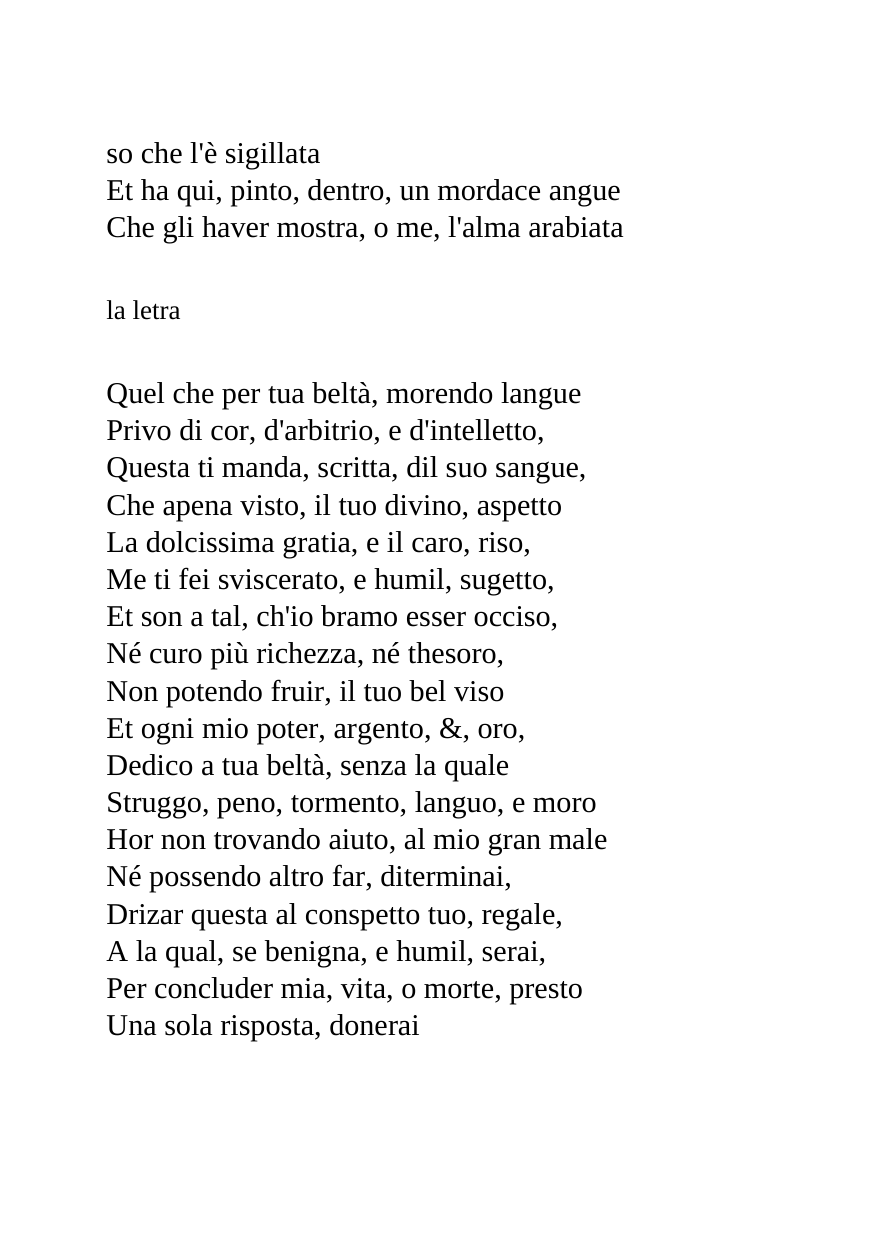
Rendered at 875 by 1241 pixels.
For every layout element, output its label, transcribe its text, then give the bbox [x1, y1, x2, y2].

text Et ogni mio poter, argento, &, oro, [106, 710, 768, 744]
text Me ti fei sviscerato, e humil, sugetto, [106, 561, 768, 596]
text A la qual, se benigna, e humil, serai, [106, 933, 768, 968]
text Questa ti manda, scritta, dil suo sangue, [106, 449, 768, 484]
text Per concluder mia, vita, o morte, presto [106, 970, 768, 1005]
text Struggo, peno, tormento, languo, e moro [106, 784, 768, 819]
text Quel che per tua beltà, morendo langue [106, 375, 768, 410]
text Che apena visto, il tuo divino, aspetto [106, 487, 768, 521]
text La dolcissima gratia, e il caro, riso, [106, 524, 768, 559]
text Et son a tal, ch'io bramo esser occiso, [106, 598, 768, 633]
text Una sola risposta, donerai [106, 1007, 768, 1042]
text Né possendo altro far, diterminai, [106, 859, 768, 893]
text Dedico a tua beltà, senza la quale [106, 747, 768, 782]
text Che gli haver mostra, o me, l'alma arabiata [106, 209, 768, 244]
text la letra [106, 294, 768, 325]
text Hor non trovando aiuto, al mio gran male [106, 821, 768, 856]
text Et ha qui, pinto, dentro, un mordace angue [106, 172, 768, 207]
text so che l'è sigillata [106, 135, 768, 170]
text Drizar questa al conspetto tuo, regale, [106, 896, 768, 931]
text Privo di cor, d'arbitrio, e d'intelletto, [106, 412, 768, 447]
text Non potendo fruir, il tuo bel viso [106, 673, 768, 707]
text Né curo più richezza, né thesoro, [106, 636, 768, 670]
